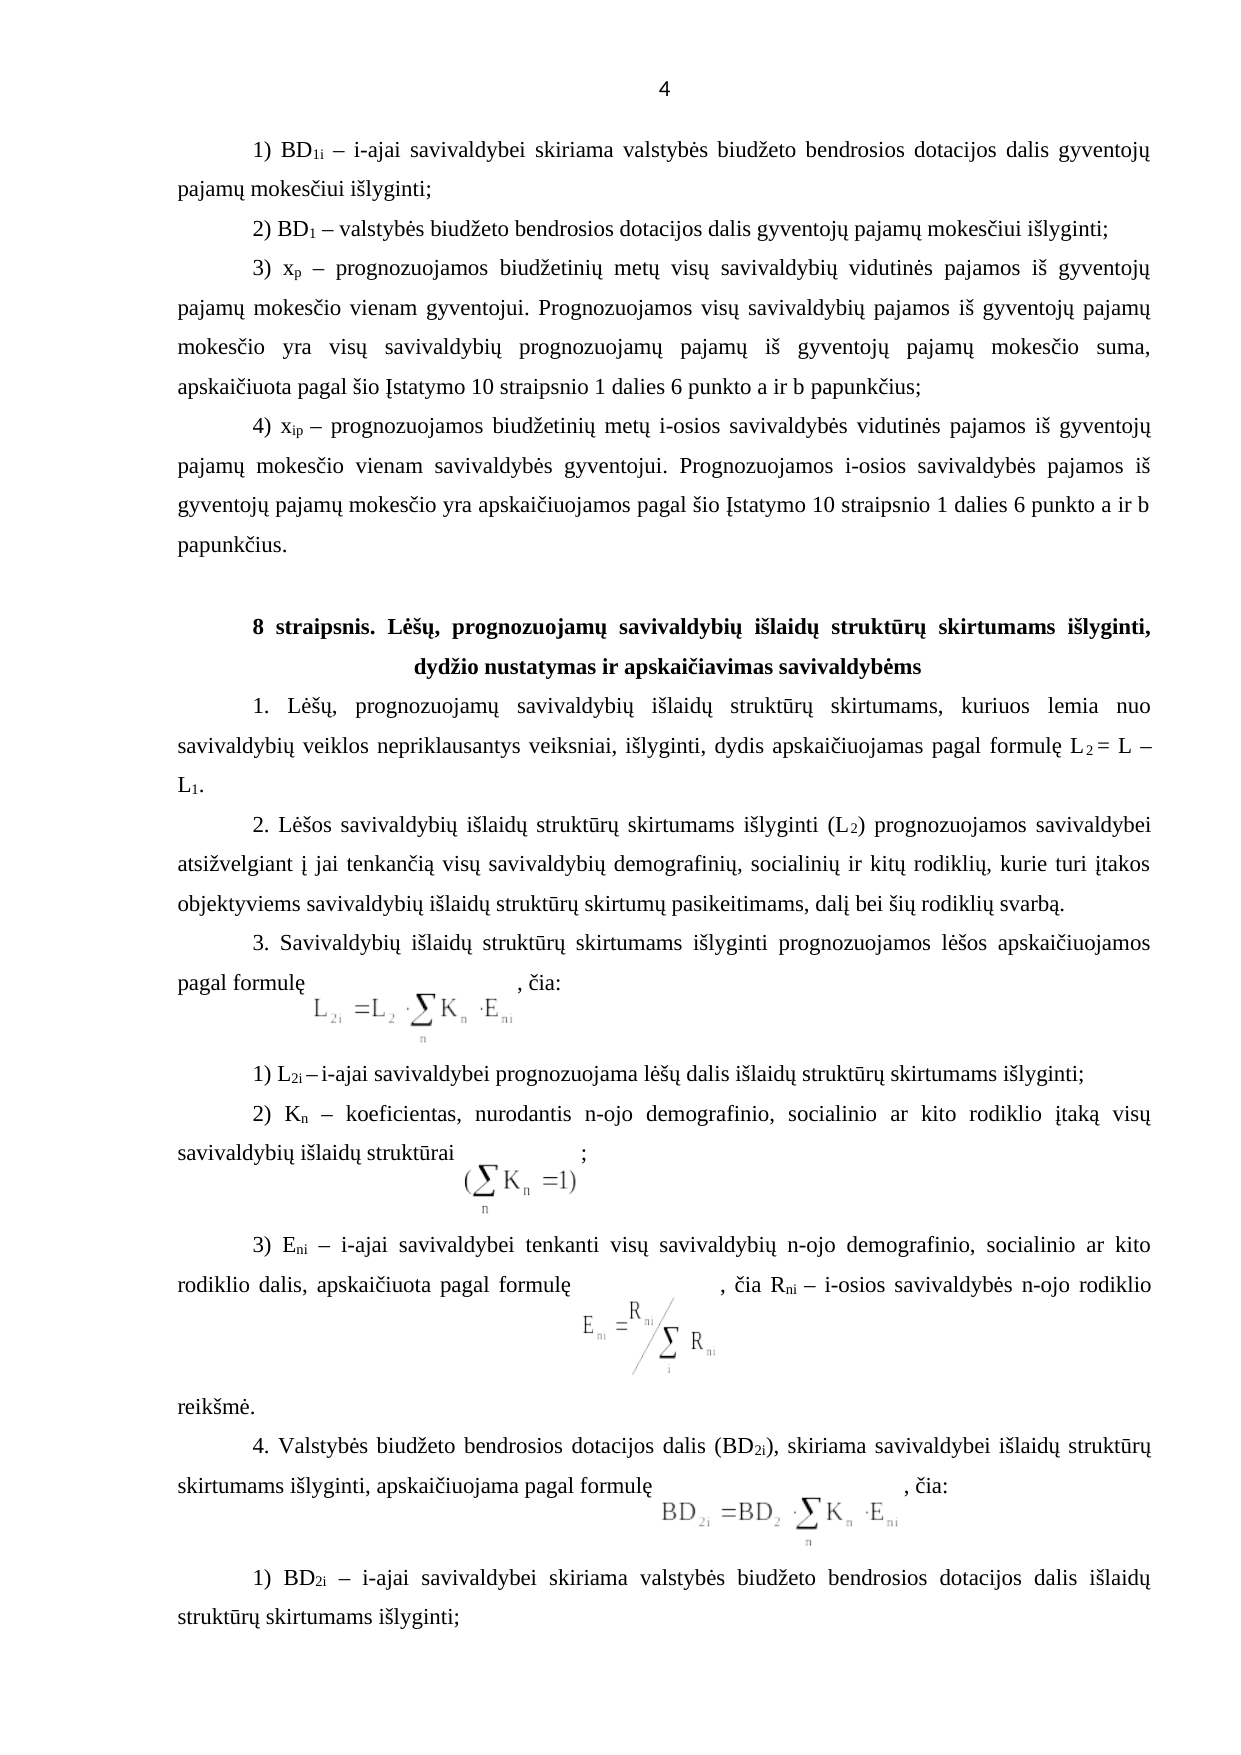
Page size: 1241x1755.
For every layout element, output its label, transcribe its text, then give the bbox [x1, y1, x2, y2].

text 4. Valstybės biudžeto bendrosios dotacijos dalis (BD2i), skiriama savivaldybei išlaidų struktūrų skirtumams išlyginti, apskaičiuojama pagal formulę , čia: [177, 1432, 1152, 1550]
text 3. Savivaldybių išlaidų struktūrų skirtumams išlyginti prognozuojamos lėšos apskaičiuojamos pagal formulę , čia: [177, 929, 1152, 1047]
text 1) L2i – i-ajai savivaldybei prognozuojama lėšų dalis išlaidų struktūrų skirtumams išlyginti; [177, 1061, 1152, 1087]
text 1. Lėšų, prognozuojamų savivaldybių išlaidų struktūrų skirtumams, kuriuos lemia nuo savivaldybių veiklos nepriklausantys veiksniai, išlyginti, dydis apskaičiuojamas pagal formulę L2 = L – L1. [177, 692, 1152, 798]
text 4) xip – prognozuojamos biudžetinių metų i-osios savivaldybės vidutinės pajamos iš gyventojų pajamų mokesčio vienam savivaldybės gyventojui. Prognozuojamos i-osios savivaldybės pajamos iš gyventojų pajamų mokesčio yra apskaičiuojamos pagal šio Įstatymo 10 straipsnio 1 dalies 6 punkto a ir b papunkčius. [177, 412, 1152, 557]
text 2. Lėšos savivaldybių išlaidų struktūrų skirtumams išlyginti (L2) prognozuojamos savivaldybei atsižvelgiant į jai tenkančią visų savivaldybių demografinių, socialinių ir kitų rodiklių, kurie turi įtakos objektyviems savivaldybių išlaidų struktūrų skirtumų pasikeitimams, dalį bei šių rodiklių svarbą. [177, 811, 1152, 916]
text 8 straipsnis. Lėšų, prognozuojamų savivaldybių išlaidų struktūrų skirtumams išlyginti, dydžio nustatymas ir apskaičiavimas savivaldybėms [252, 613, 1152, 679]
text 2) BD1 – valstybės biudžeto bendrosios dotacijos dalis gyventojų pajamų mokesčiui išlyginti; [177, 215, 1152, 241]
text 2) Kn – koeficientas, nurodantis n-ojo demografinio, socialinio ar kito rodiklio įtaką visų savivaldybių išlaidų struktūrai ; [177, 1100, 1152, 1218]
text 3) Eni – i-ajai savivaldybei tenkanti visų savivaldybių n-ojo demografinio, socialinio ar kito rodiklio dalis, apskaičiuota pagal formulę , čia Rni – i-osios savivaldybės n-ojo rodiklio reikšmė. [177, 1231, 1152, 1419]
text 1) BD1i – i-ajai savivaldybei skiriama valstybės biudžeto bendrosios dotacijos dalis gyventojų pajamų mokesčiui išlyginti; [177, 136, 1152, 202]
text 3) xp – prognozuojamos biudžetinių metų visų savivaldybių vidutinės pajamos iš gyventojų pajamų mokesčio vienam gyventojui. Prognozuojamos visų savivaldybių pajamos iš gyventojų pajamų mokesčio yra visų savivaldybių prognozuojamų pajamų iš gyventojų pajamų mokesčio suma, apskaičiuota pagal šio Įstatymo 10 straipsnio 1 dalies 6 punkto a ir b papunkčius; [177, 254, 1152, 399]
text 1) BD2i – i-ajai savivaldybei skiriama valstybės biudžeto bendrosios dotacijos dalis išlaidų struktūrų skirtumams išlyginti; [177, 1563, 1152, 1629]
